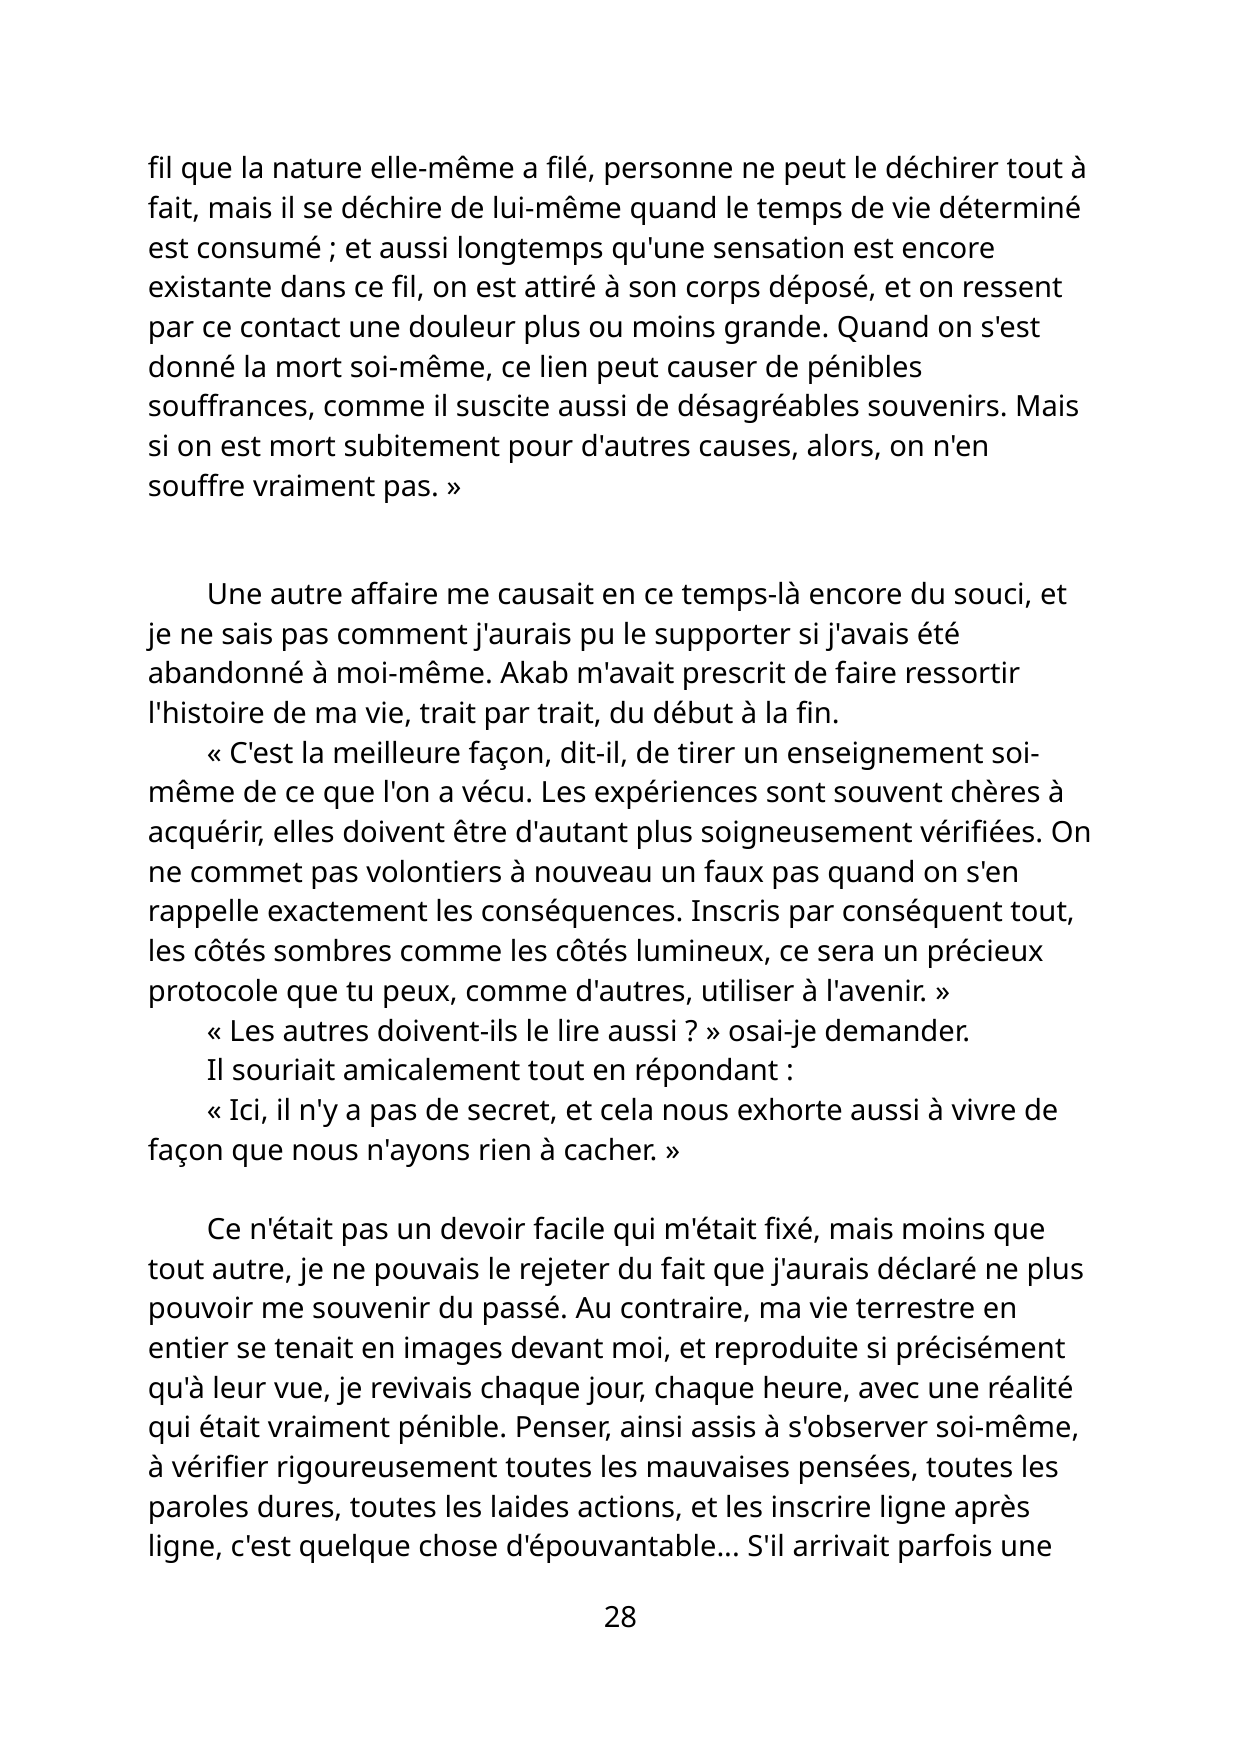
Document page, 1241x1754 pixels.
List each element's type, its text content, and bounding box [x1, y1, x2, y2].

text « Les autres doivent-ils le lire aussi ? » osai-je demander. [148, 1010, 1093, 1049]
text Une autre affaire me causait en ce temps-là encore du souci, et je ne sais pas comment j'aurais pu le supporter si j'avais été abandonné à moi-même. Akab m'avait prescrit de faire ressortir l'histoire de ma vie, trait par trait, du début à la fin. [148, 573, 1093, 732]
text « C'est la meilleure façon, dit-il, de tirer un enseignement soi-même de ce que l'on a vécu. Les expériences sont souvent chères à acquérir, elles doivent être d'autant plus soigneusement vérifiées. On ne commet pas volontiers à nouveau un faux pas quand on s'en rappelle exactement les conséquences. Inscris par conséquent tout, les côtés sombres comme les côtés lumineux, ce sera un précieux protocole que tu peux, comme d'autres, utiliser à l'avenir. » [148, 732, 1093, 1010]
text « Ici, il n'y a pas de secret, et cela nous exhorte aussi à vivre de façon que nous n'ayons rien à cacher. » [148, 1089, 1093, 1168]
text Il souriait amicalement tout en répondant : [148, 1049, 1093, 1089]
text Ce n'était pas un devoir facile qui m'était fixé, mais moins que tout autre, je ne pouvais le rejeter du fait que j'aurais déclaré ne plus pouvoir me souvenir du passé. Au contraire, ma vie terrestre en entier se tenait en images devant moi, et reproduite si précisément qu'à leur vue, je revivais chaque jour, chaque heure, avec une réalité qui était vraiment pénible. Penser, ainsi assis à s'observer soi-même, à vérifier rigoureusement toutes les mauvaises pensées, toutes les paroles dures, toutes les laides actions, et les inscrire ligne après ligne, c'est quelque chose d'épouvantable... S'il arrivait parfois une [148, 1208, 1093, 1565]
text fil que la nature elle-même a filé, personne ne peut le déchirer tout à fait, mais il se déchire de lui-même quand le temps de vie déterminé est consumé ; et aussi longtemps qu'une sensation est encore existante dans ce fil, on est attiré à son corps déposé, et on ressent par ce contact une douleur plus ou moins grande. Quand on s'est donné la mort soi-même, ce lien peut causer de pénibles souffrances, comme il suscite aussi de désagréables souvenirs. Mais si on est mort subitement pour d'autres causes, alors, on n'en souffre vraiment pas. » [148, 148, 1093, 505]
